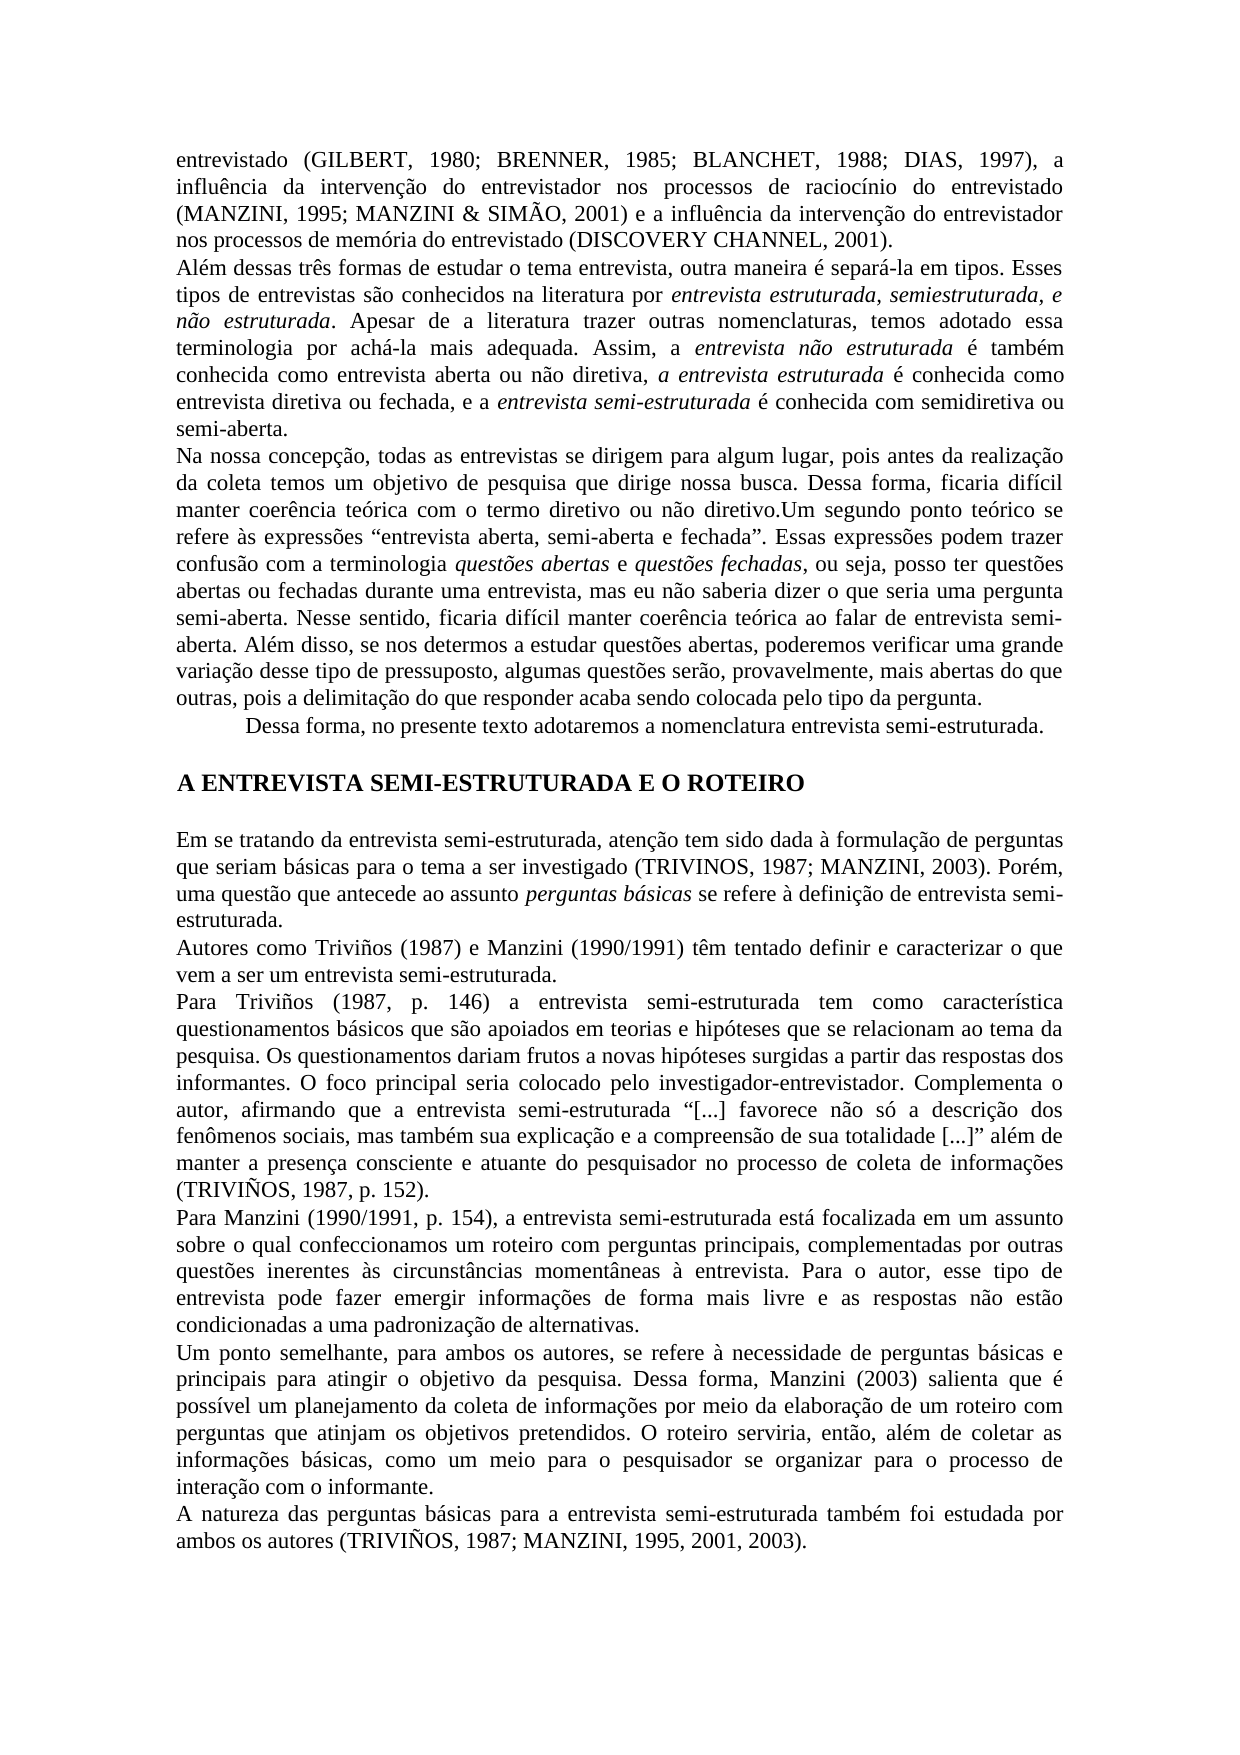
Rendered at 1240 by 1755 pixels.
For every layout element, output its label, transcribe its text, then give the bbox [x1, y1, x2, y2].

text Na nossa concepção, todas as entrevistas se dirigem para algum lugar, pois antes da realização da coleta temos um objetivo de pesquisa que dirige nossa busca. Dessa forma, ficaria difícil manter coerência teórica com o termo diretivo ou não diretivo.Um segundo ponto teórico se refere às expressões “entrevista aberta, semi-aberta e fechada”. Essas expressões podem trazer confusão com a terminologia questões abertas e questões fechadas, ou seja, posso ter questões abertas ou fechadas durante uma entrevista, mas eu não saberia dizer o que seria uma pergunta semi-aberta. Nesse sentido, ficaria difícil manter coerência teórica ao falar de entrevista semi-aberta. Além disso, se nos determos a estudar questões abertas, poderemos verificar uma grande variação desse tipo de pressuposto, algumas questões serão, provavelmente, mais abertas do que outras, pois a delimitação do que responder acaba sendo colocada pelo tipo da pergunta. [176, 442, 1065, 711]
text Para Manzini (1990/1991, p. 154), a entrevista semi-estruturada está focalizada em um assunto sobre o qual confeccionamos um roteiro com perguntas principais, complementadas por outras questões inerentes às circunstâncias momentâneas à entrevista. Para o autor, esse tipo de entrevista pode fazer emergir informações de forma mais livre e as respostas não estão condicionadas a uma padronização de alternativas. [176, 1204, 1065, 1338]
text Autores como Triviños (1987) e Manzini (1990/1991) têm tentado definir e caracterizar o que vem a ser um entrevista semi-estruturada. [176, 934, 1065, 987]
text Para Triviños (1987, p. 146) a entrevista semi-estruturada tem como característica questionamentos básicos que são apoiados em teorias e hipóteses que se relacionam ao tema da pesquisa. Os questionamentos dariam frutos a novas hipóteses surgidas a partir das respostas dos informantes. O foco principal seria colocado pelo investigador-entrevistador. Complementa o autor, afirmando que a entrevista semi-estruturada “[...] favorece não só a descrição dos fenômenos sociais, mas também sua explicação e a compreensão de sua totalidade [...]” além de manter a presença consciente e atuante do pesquisador no processo de coleta de informações (TRIVIÑOS, 1987, p. 152). [176, 988, 1065, 1203]
text Dessa forma, no presente texto adotaremos a nomenclatura entrevista semi-estruturada. [177, 712, 1051, 738]
text entrevistado (GILBERT, 1980; BRENNER, 1985; BLANCHET, 1988; DIAS, 1997), a influência da intervenção do entrevistador nos processos de raciocínio do entrevistado (MANZINI, 1995; MANZINI & SIMÃO, 2001) e a influência da intervenção do entrevistador nos processos de memória do entrevistado (DISCOVERY CHANNEL, 2001). [176, 146, 1065, 253]
text Um ponto semelhante, para ambos os autores, se refere à necessidade de perguntas básicas e principais para atingir o objetivo da pesquisa. Dessa forma, Manzini (2003) salienta que é possível um planejamento da coleta de informações por meio da elaboração de um roteiro com perguntas que atinjam os objetivos pretendidos. O roteiro serviria, então, além de coletar as informações básicas, como um meio para o pesquisador se organizar para o processo de interação com o informante. [176, 1339, 1065, 1499]
text A natureza das perguntas básicas para a entrevista semi-estruturada também foi estudada por ambos os autores (TRIVIÑOS, 1987; MANZINI, 1995, 2001, 2003). [176, 1500, 1065, 1554]
text Em se tratando da entrevista semi-estruturada, atenção tem sido dada à formulação de perguntas que seriam básicas para o tema a ser investigado (TRIVINOS, 1987; MANZINI, 2003). Porém, uma questão que antecede ao assunto perguntas básicas se refere à definição de entrevista semi-estruturada. [176, 826, 1065, 933]
subtitle A ENTREVISTA SEMI-ESTRUTURADA E O ROTEIRO [177, 768, 1069, 796]
text Além dessas três formas de estudar o tema entrevista, outra maneira é separá-la em tipos. Esses tipos de entrevistas são conhecidos na literatura por entrevista estruturada, semiestruturada, e não estruturada. Apesar de a literatura trazer outras nomenclaturas, temos adotado essa terminologia por achá-la mais adequada. Assim, a entrevista não estruturada é também conhecida como entrevista aberta ou não diretiva, a entrevista estruturada é conhecida como entrevista diretiva ou fechada, e a entrevista semi-estruturada é conhecida com semidiretiva ou semi-aberta. [176, 254, 1065, 441]
